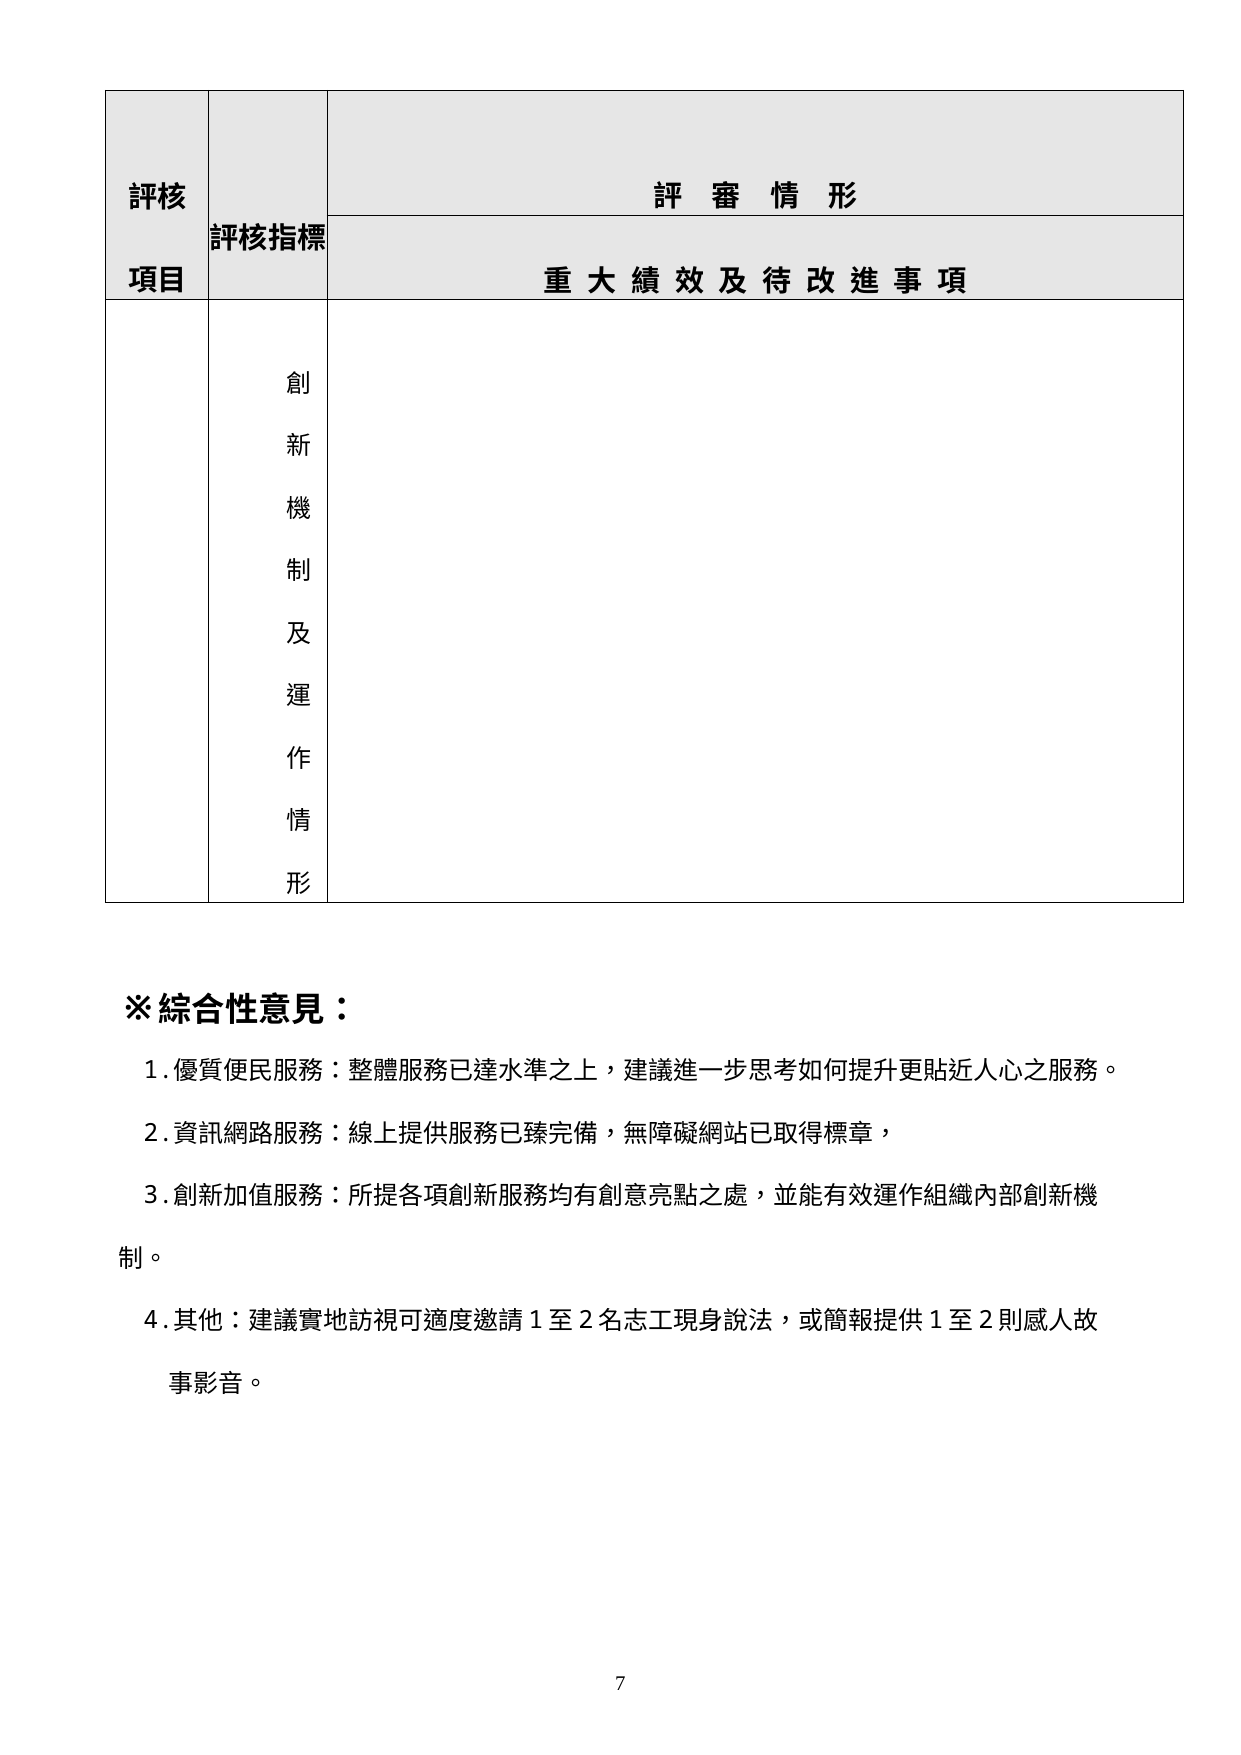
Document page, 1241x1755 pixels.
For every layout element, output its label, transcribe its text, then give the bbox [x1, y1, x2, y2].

text 4.其他：建議實地訪視可適度邀請1至2名志工現身說法，或簡報提供1至2則感人故事影音。 [143, 1277, 1122, 1402]
text 1.優質便民服務：整體服務已達水準之上，建議進一步思考如何提升更貼近人心之服務。 [118, 1027, 1122, 1090]
text ※綜合性意見： [118, 965, 1122, 1027]
table_cell 重 大 績 效 及 待 改 進 事 項 [328, 216, 1183, 299]
table_cell [328, 300, 1183, 902]
text 2.資訊網路服務：線上提供服務已臻完備，無障礙網站已取得標章， [118, 1090, 1122, 1152]
table_header 評核指標 [209, 91, 327, 299]
text 3.創新加值服務：所提各項創新服務均有創意亮點之處，並能有效運作組織內部創新機制。 [118, 1152, 1122, 1277]
table_header 評 審 情 形 [328, 91, 1183, 215]
table_cell [106, 300, 208, 902]
table_header 評核 項目 [106, 91, 208, 299]
table_cell 有價值的創意服務 創新服務標竿學習效益 組織內部創新機制及運作情形 [209, 300, 327, 902]
